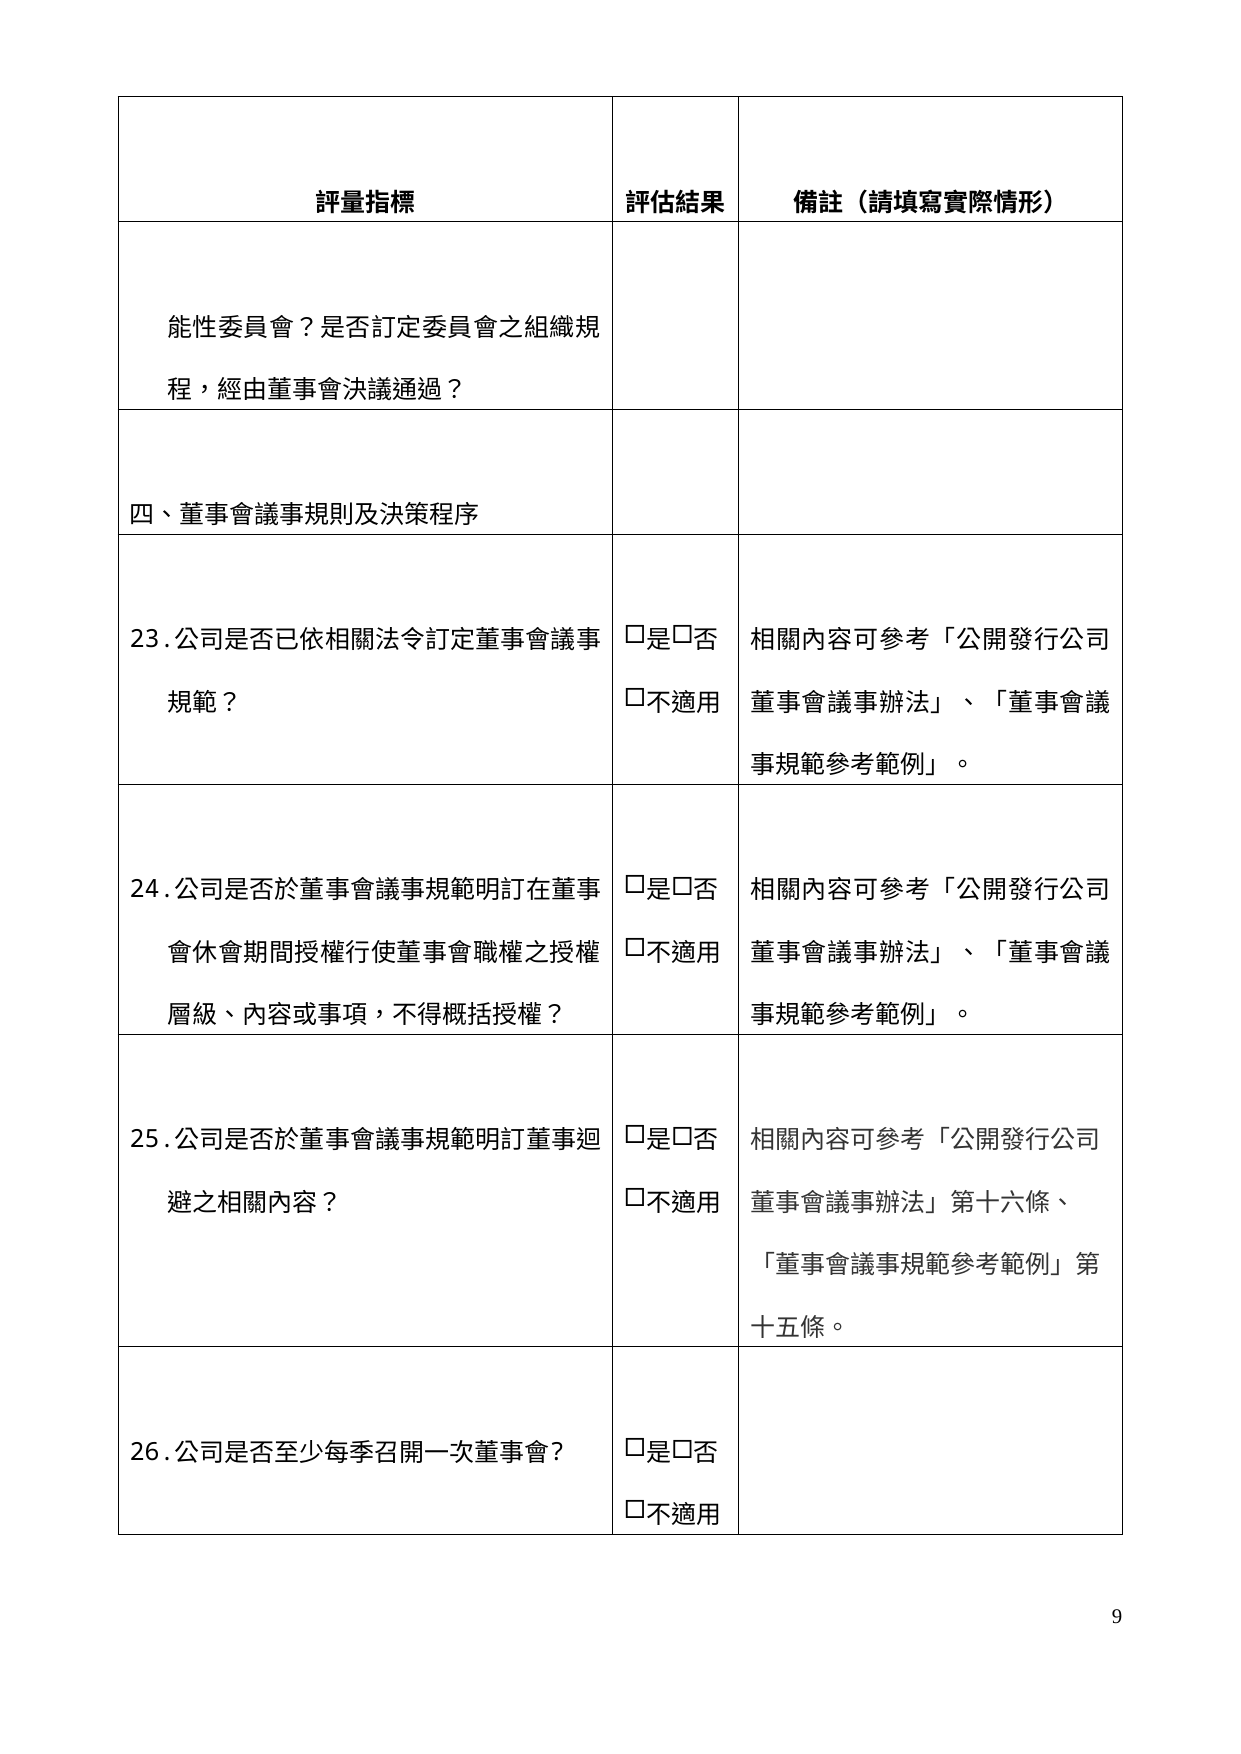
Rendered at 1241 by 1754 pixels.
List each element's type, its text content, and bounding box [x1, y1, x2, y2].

table_cell [739, 222, 1122, 409]
table_cell 公司是否於董事會議事規範明訂董事迴避之相關內容？ [119, 1035, 612, 1346]
table_header 評估結果 [613, 97, 738, 221]
table_cell 相關內容可參考「公開發行公司董事會議事辦法」、「董事會議事規範參考範例」。 [739, 785, 1122, 1034]
table_header 評量指標 [119, 97, 612, 221]
table_cell 公司是否至少每季召開一次董事會? [119, 1347, 612, 1534]
table_cell 相關內容可參考「公開發行公司董事會議事辦法」第十六條、「董事會議事規範參考範例」第十五條。 [739, 1035, 1122, 1346]
table_cell 是否 不適用 [613, 1347, 738, 1534]
table_cell 相關內容可參考「公開發行公司董事會議事辦法」、「董事會議事規範參考範例」。 [739, 535, 1122, 784]
table_cell 是否 不適用 [613, 535, 738, 784]
table_cell 是否 不適用 [613, 1035, 738, 1346]
table_header 備註（請填寫實際情形） [739, 97, 1122, 221]
table_cell 公司是否於董事會議事規範明訂在董事會休會期間授權行使董事會職權之授權層級、內容或事項，不得概括授權？ [119, 785, 612, 1034]
table_cell [739, 410, 1122, 534]
table_cell [613, 410, 738, 534]
table_cell [613, 222, 738, 409]
table_cell 能性委員會？是否訂定委員會之組織規程，經由董事會決議通過？ [119, 222, 612, 409]
table_cell 四、董事會議事規則及決策程序 [119, 410, 612, 534]
table_cell 公司是否已依相關法令訂定董事會議事規範？ [119, 535, 612, 784]
table_cell [739, 1347, 1122, 1534]
table_cell 是否 不適用 [613, 785, 738, 1034]
